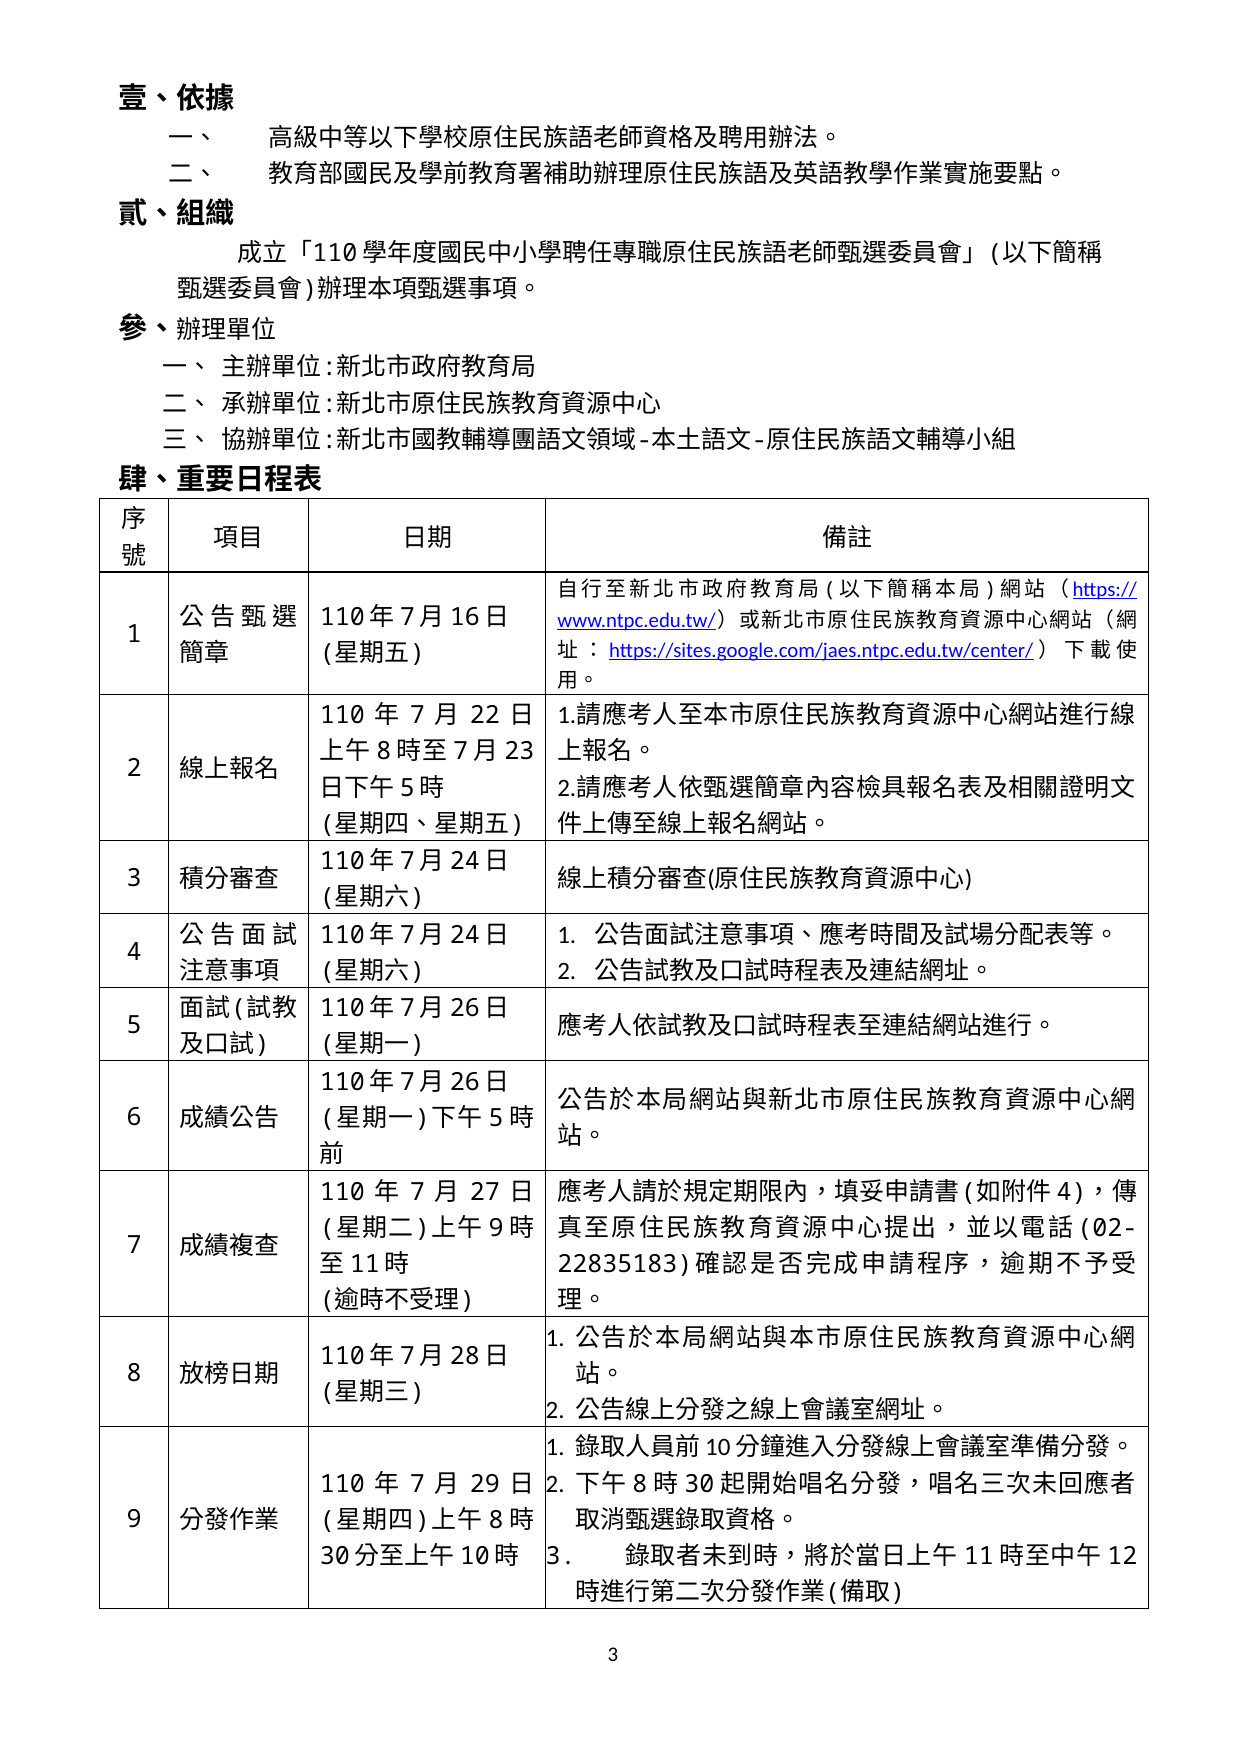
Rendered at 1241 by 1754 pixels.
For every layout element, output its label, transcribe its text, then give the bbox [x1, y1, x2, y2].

table_header 備註 [546, 499, 1148, 571]
table_cell 110年7月26日 (星期一) [309, 988, 545, 1060]
table_cell 放榜日期 [169, 1317, 308, 1426]
table_cell 分發作業 [169, 1427, 308, 1608]
table_header 序號 [100, 499, 168, 571]
list 協辦單位:新北市國教輔導團語文領域-本土語文-原住民族語文輔導小組 [162, 419, 1107, 456]
table_cell 1.請應考人至本市原住民族教育資源中心網站進行線上報名。 2.請應考人依甄選簡章內容檢具報名表及相關證明文件上傳至線上報名網站。 [546, 695, 1148, 839]
list 組織 [118, 190, 1107, 232]
table_cell 線上報名 [169, 695, 308, 839]
table_cell 錄取人員前10分鐘進入分發線上會議室準備分發。 下午8時30起開始唱名分發，唱名三次未回應者取消甄選錄取資格。 錄取者未到時，將於當日上午11時至中午12時進行第二次分發作業(備取) [546, 1427, 1148, 1608]
table_cell 110年7月27日(星期二)上午9時至11時 (逾時不受理) [309, 1171, 545, 1316]
table_cell 110年7月24日 (星期六) [309, 914, 545, 987]
table_cell 線上積分審查(原住民族教育資源中心) [546, 841, 1148, 913]
text 成立「110學年度國民中小學聘任專職原住民族語老師甄選委員會」(以下簡稱甄選委員會)辦理本項甄選事項。 [177, 232, 1107, 304]
table_cell 應考人請於規定期限內，填妥申請書(如附件4)，傳真至原住民族教育資源中心提出，並以電話(02-22835183)確認是否完成申請程序，逾期不予受理。 [546, 1171, 1148, 1316]
list 重要日程表 [118, 456, 1107, 498]
table_cell 110年7月16日 (星期五) [309, 573, 545, 693]
list 承辦單位:新北市原住民族教育資源中心 [162, 383, 1107, 419]
table_cell 110年7月26日 (星期一)下午5時前 [309, 1061, 545, 1170]
table_cell 公告於本局網站與本市原住民族教育資源中心網站。 公告線上分發之線上會議室網址。 [546, 1317, 1148, 1426]
list 主辦單位:新北市政府教育局 [162, 347, 1107, 383]
table_cell 1 [100, 573, 168, 693]
table_cell 110年7月29日(星期四)上午8時30分至上午10時 [309, 1427, 545, 1608]
table_cell 積分審查 [169, 841, 308, 913]
table_cell 110年7月28日 (星期三) [309, 1317, 545, 1426]
table_cell 4 [100, 914, 168, 987]
table_cell 應考人依試教及口試時程表至連結網站進行。 [546, 988, 1148, 1060]
table_cell 公告甄選簡章 [169, 573, 308, 693]
table_cell 3 [100, 841, 168, 913]
table_cell 110年7月22日上午8時至7月23日下午5時 (星期四、星期五) [309, 695, 545, 839]
table_header 項目 [169, 499, 308, 571]
table_cell 公告面試注意事項、應考時間及試場分配表等。 公告試教及口試時程表及連結網址。 [546, 914, 1148, 987]
table_cell 110年7月24日 (星期六) [309, 841, 545, 913]
table_cell 5 [100, 988, 168, 1060]
table_cell 成績公告 [169, 1061, 308, 1170]
list 高級中等以下學校原住民族語老師資格及聘用辦法。 [168, 117, 1107, 153]
table_cell 2 [100, 695, 168, 839]
table_cell 8 [100, 1317, 168, 1426]
list 依據 [118, 75, 1107, 117]
table_cell 6 [100, 1061, 168, 1170]
table_cell 公告於本局網站與新北市原住民族教育資源中心網站。 [546, 1061, 1148, 1170]
list 辦理單位 [118, 304, 1107, 347]
table_cell 面試(試教及口試) [169, 988, 308, 1060]
table_cell 7 [100, 1171, 168, 1316]
table_cell 成績複查 [169, 1171, 308, 1316]
table_cell 自行至新北市政府教育局(以下簡稱本局)網站（https://www.ntpc.edu.tw/）或新北市原住民族教育資源中心網站（網址：https://sites.google.com/jaes.ntpc.edu.tw/center/）下載使用。 [546, 573, 1148, 693]
list 教育部國民及學前教育署補助辦理原住民族語及英語教學作業實施要點。 [168, 153, 1107, 190]
table_cell 公告面試注意事項 [169, 914, 308, 987]
table_header 日期 [309, 499, 545, 571]
table_cell 9 [100, 1427, 168, 1608]
